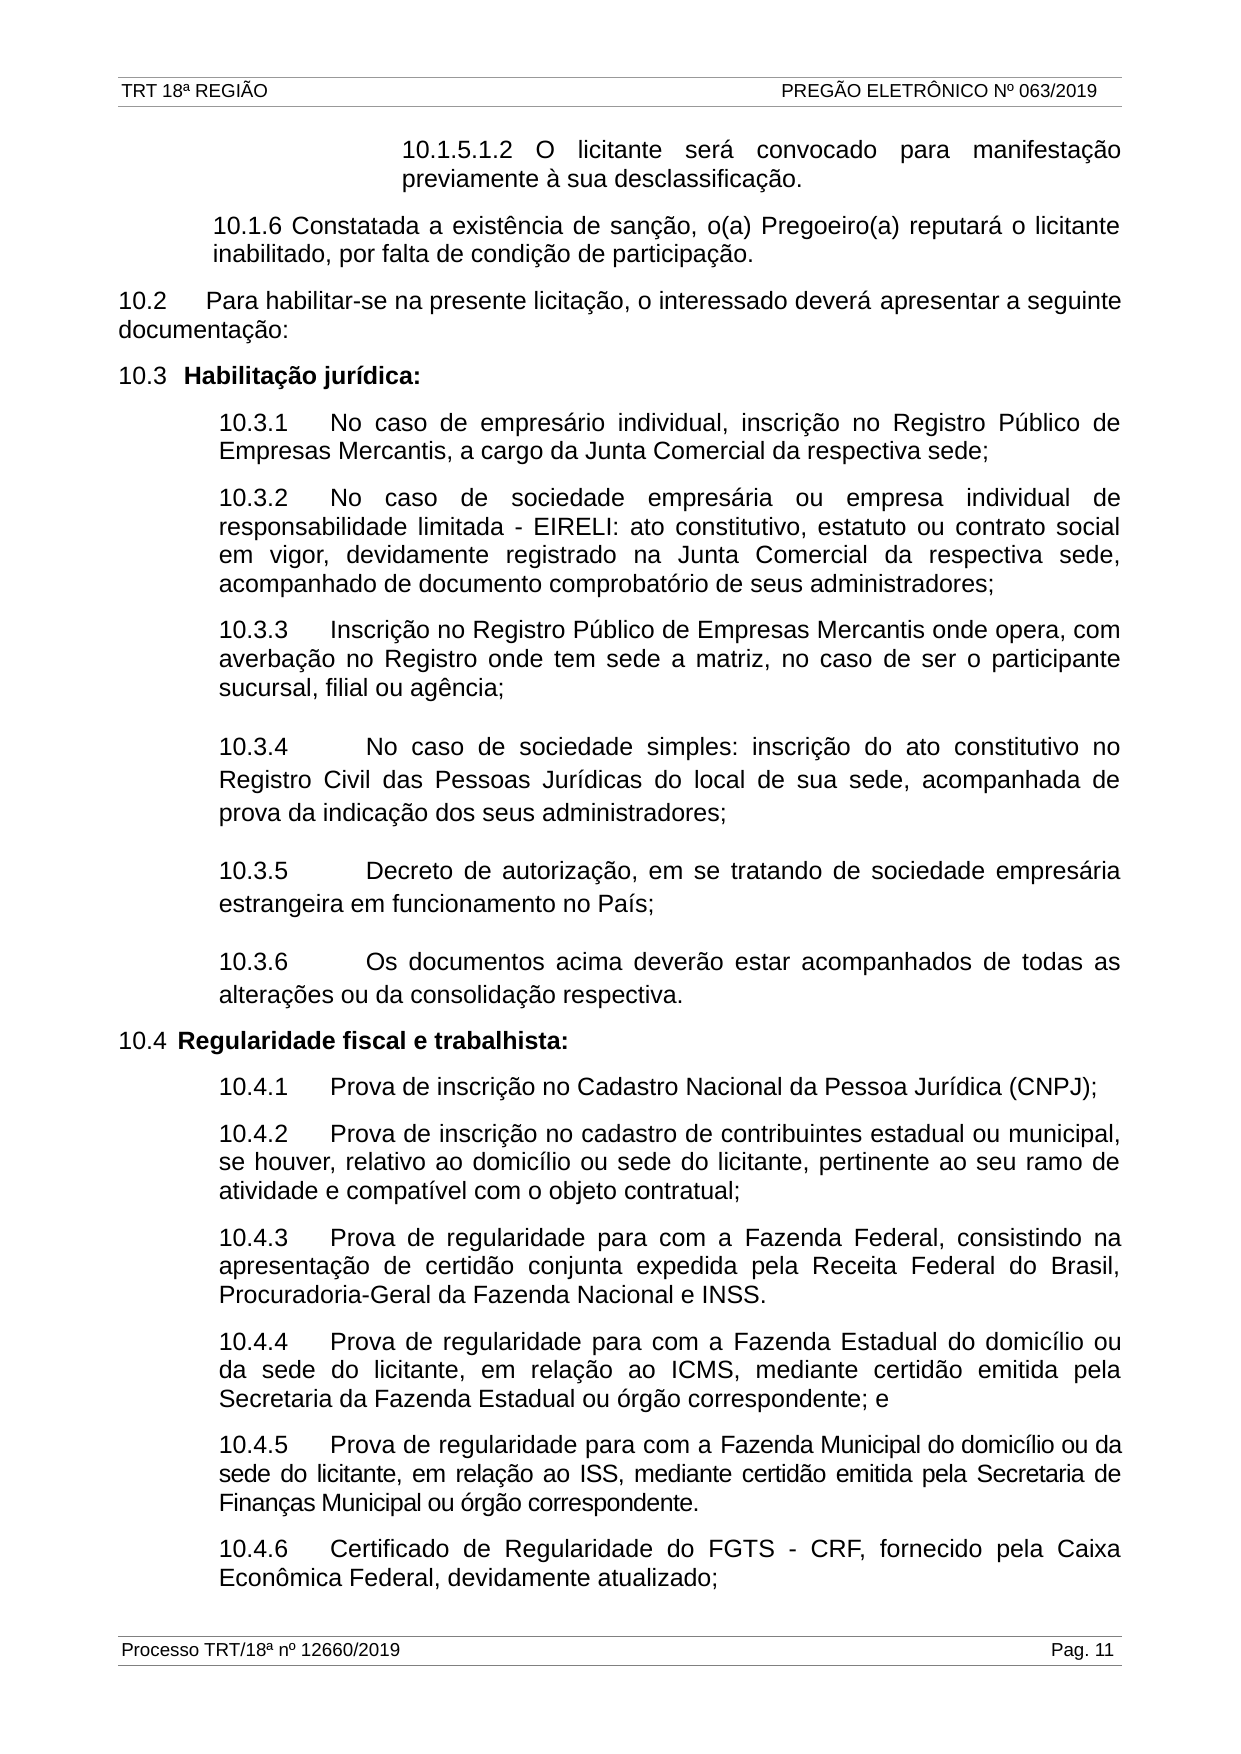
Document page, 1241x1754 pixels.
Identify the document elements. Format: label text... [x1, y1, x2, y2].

list 10.4.6 Certificado de Regularidade do FGTS - CRF, fornecido pela Caixa Econômica Federal, devidamente atualizado; [218, 1534, 1122, 1592]
text 10.3.1 No caso de empresário individual, inscrição no Registro Público de Empresas Mercantis, a cargo da Junta Comercial da respectiva sede; [218, 408, 1122, 465]
text 10.3.2 No caso de sociedade empresária ou empresa individual de responsabilidade limitada - EIRELI: ato constitutivo, estatuto ou contrato social em vigor, devidamente registrado na Junta Comercial da respectiva sede, acompanhado de documento comprobatório de seus administradores; [218, 483, 1122, 598]
text 10.3 Habilitação jurídica: [118, 361, 1122, 390]
text 10.1.5.1.2 O licitante será convocado para manifestação previamente à sua desclassificação. [402, 136, 1122, 193]
list 10.3.4 No caso de sociedade simples: inscrição do ato constitutivo no Registro Civil das Pessoas Jurídicas do local de sua sede, acompanhada de prova da indicação dos seus administradores; [218, 732, 1122, 827]
list 10.4.1 Prova de inscrição no Cadastro Nacional da Pessoa Jurídica (CNPJ); [218, 1072, 1122, 1101]
list 10.4.2 Prova de inscrição no cadastro de contribuintes estadual ou municipal, se houver, relativo ao domicílio ou sede do licitante, pertinente ao seu ramo de atividade e compatível com o objeto contratual; [218, 1118, 1122, 1205]
list 10.4.3 Prova de regularidade para com a Fazenda Federal, consistindo na apresentação de certidão conjunta expedida pela Receita Federal do Brasil, Procuradoria-Geral da Fazenda Nacional e INSS. [218, 1222, 1122, 1309]
text 10.4 Regularidade fiscal e trabalhista: [118, 1026, 1122, 1054]
text 10.2 Para habilitar-se na presente licitação, o interessado deverá apresentar a seguinte documentação: [118, 286, 1122, 343]
list 10.4.5 Prova de regularidade para com a Fazenda Municipal do domicílio ou da sede do licitante, em relação ao ISS, mediante certidão emitida pela Secretaria de Finanças Municipal ou órgão correspondente. [218, 1430, 1122, 1517]
list 10.3.6 Os documentos acima deverão estar acompanhados de todas as alterações ou da consolidação respectiva. [218, 947, 1122, 1009]
list 10.3.5 Decreto de autorização, em se tratando de sociedade empresária estrangeira em funcionamento no País; [218, 856, 1122, 918]
list 10.4.4 Prova de regularidade para com a Fazenda Estadual do domicílio ou da sede do licitante, em relação ao ICMS, mediante certidão emitida pela Secretaria da Fazenda Estadual ou órgão correspondente; e [218, 1326, 1122, 1413]
text 10.3.3 Inscrição no Registro Público de Empresas Mercantis onde opera, com averbação no Registro onde tem sede a matriz, no caso de ser o participante sucursal, filial ou agência; [218, 616, 1122, 702]
text 10.1.6 Constatada a existência de sanção, o(a) Pregoeiro(a) reputará o licitante inabilitado, por falta de condição de participação. [213, 211, 1122, 268]
